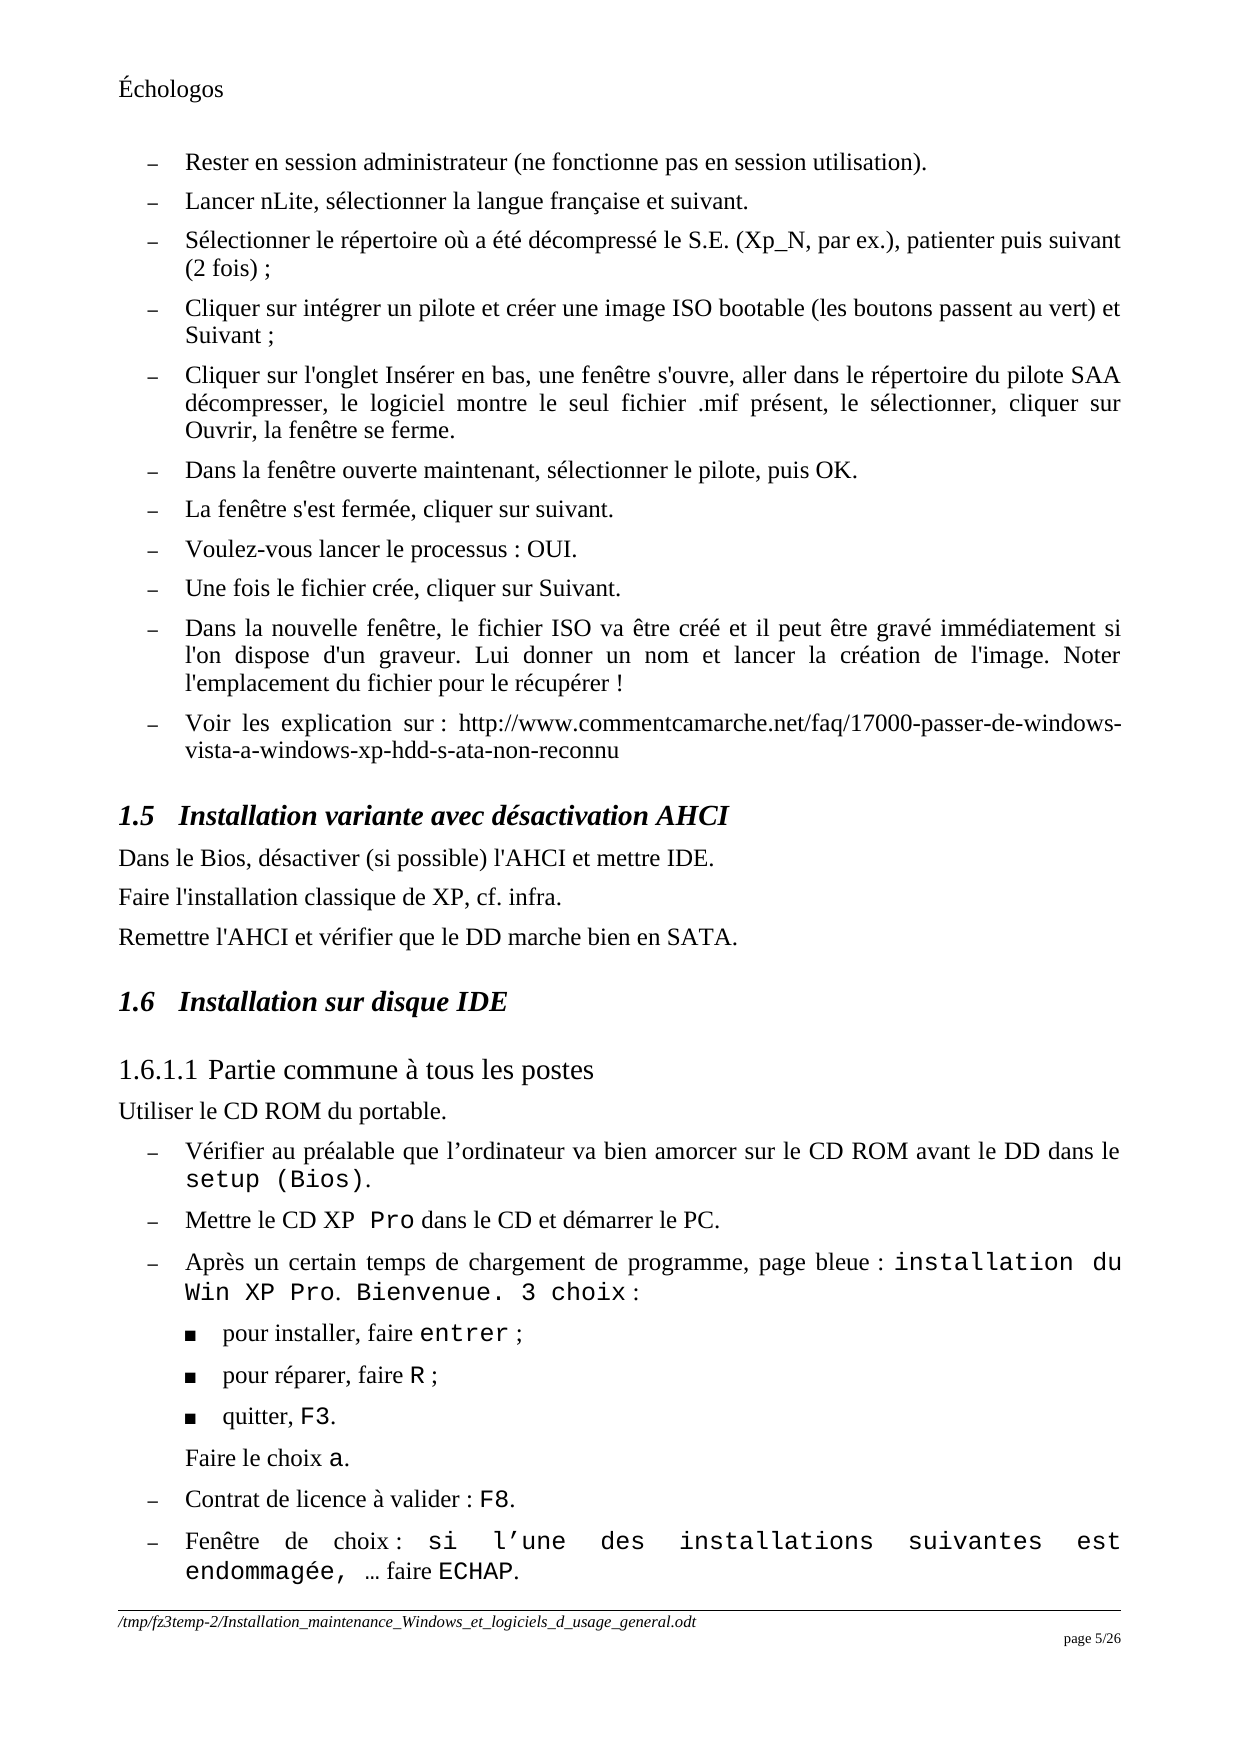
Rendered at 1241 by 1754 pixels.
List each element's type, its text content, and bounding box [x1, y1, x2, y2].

list Dans la nouvelle fenêtre, le fichier ISO va être créé et il peut être gravé immédiatement si l'on dispose d'un graveur. Lui donner un nom et lancer la création de l'image. Noter l'emplacement du fichier pour le récupérer ! [147, 614, 1122, 697]
subtitle Partie commune à tous les postes [118, 1053, 1122, 1086]
list Faire le choix a. [147, 1444, 1122, 1474]
list Dans la fenêtre ouverte maintenant, sélectionner le pilote, puis OK. [147, 456, 1122, 484]
list Vérifier au préalable que l’ordinateur va bien amorcer sur le CD ROM avant le DD dans le setup (Bios). [147, 1137, 1122, 1194]
list Cliquer sur intégrer un pilote et créer une image ISO bootable (les boutons passent au vert) et Suivant ; [147, 294, 1122, 349]
list Rester en session administrateur (ne fonctionne pas en session utilisation). [147, 148, 1122, 175]
list Voulez-vous lancer le processus : OUI. [147, 535, 1122, 563]
text Utiliser le CD ROM du portable. [118, 1097, 1122, 1125]
list Contrat de licence à valider : F8. [147, 1485, 1122, 1515]
list Cliquer sur l'onglet Insérer en bas, une fenêtre s'ouvre, aller dans le répertoire du pilote SAA décompresser, le logiciel montre le seul fichier .mif présent, le sélectionner, cliquer sur Ouvrir, la fenêtre se ferme. [147, 361, 1122, 444]
text Remettre l'AHCI et vérifier que le DD marche bien en SATA. [118, 923, 1122, 950]
text Dans le Bios, désactiver (si possible) l'AHCI et mettre IDE. [118, 844, 1122, 871]
list Mettre le CD XP Pro dans le CD et démarrer le PC. [147, 1206, 1122, 1236]
subtitle Installation sur disque IDE [118, 986, 1122, 1018]
list Une fois le fichier crée, cliquer sur Suivant. [147, 574, 1122, 602]
list pour installer, faire entrer ; [185, 1319, 1122, 1349]
text Faire l'installation classique de XP, cf. infra. [118, 883, 1122, 911]
list Après un certain temps de chargement de programme, page bleue : installation du Win XP Pro. Bienvenue. 3 choix : [147, 1248, 1122, 1307]
list Lancer nLite, sélectionner la langue française et suivant. [147, 187, 1122, 215]
list Sélectionner le répertoire où a été décompressé le S.E. (Xp_N, par ex.), patienter puis suivant (2 fois) ; [147, 227, 1122, 282]
subtitle Installation variante avec désactivation AHCI [118, 799, 1122, 832]
list quitter, F3. [185, 1402, 1122, 1432]
list pour réparer, faire R ; [185, 1361, 1122, 1391]
list La fenêtre s'est fermée, cliquer sur suivant. [147, 495, 1122, 523]
list Fenêtre de choix : si l’une des installations suivantes est endommagée, … faire ECHAP. [147, 1527, 1122, 1587]
list Voir les explication sur : http://www.commentcamarche.net/faq/17000-passer-de-windows-vista-a-windows-xp-hdd-s-ata-non-reconnu [147, 709, 1122, 764]
